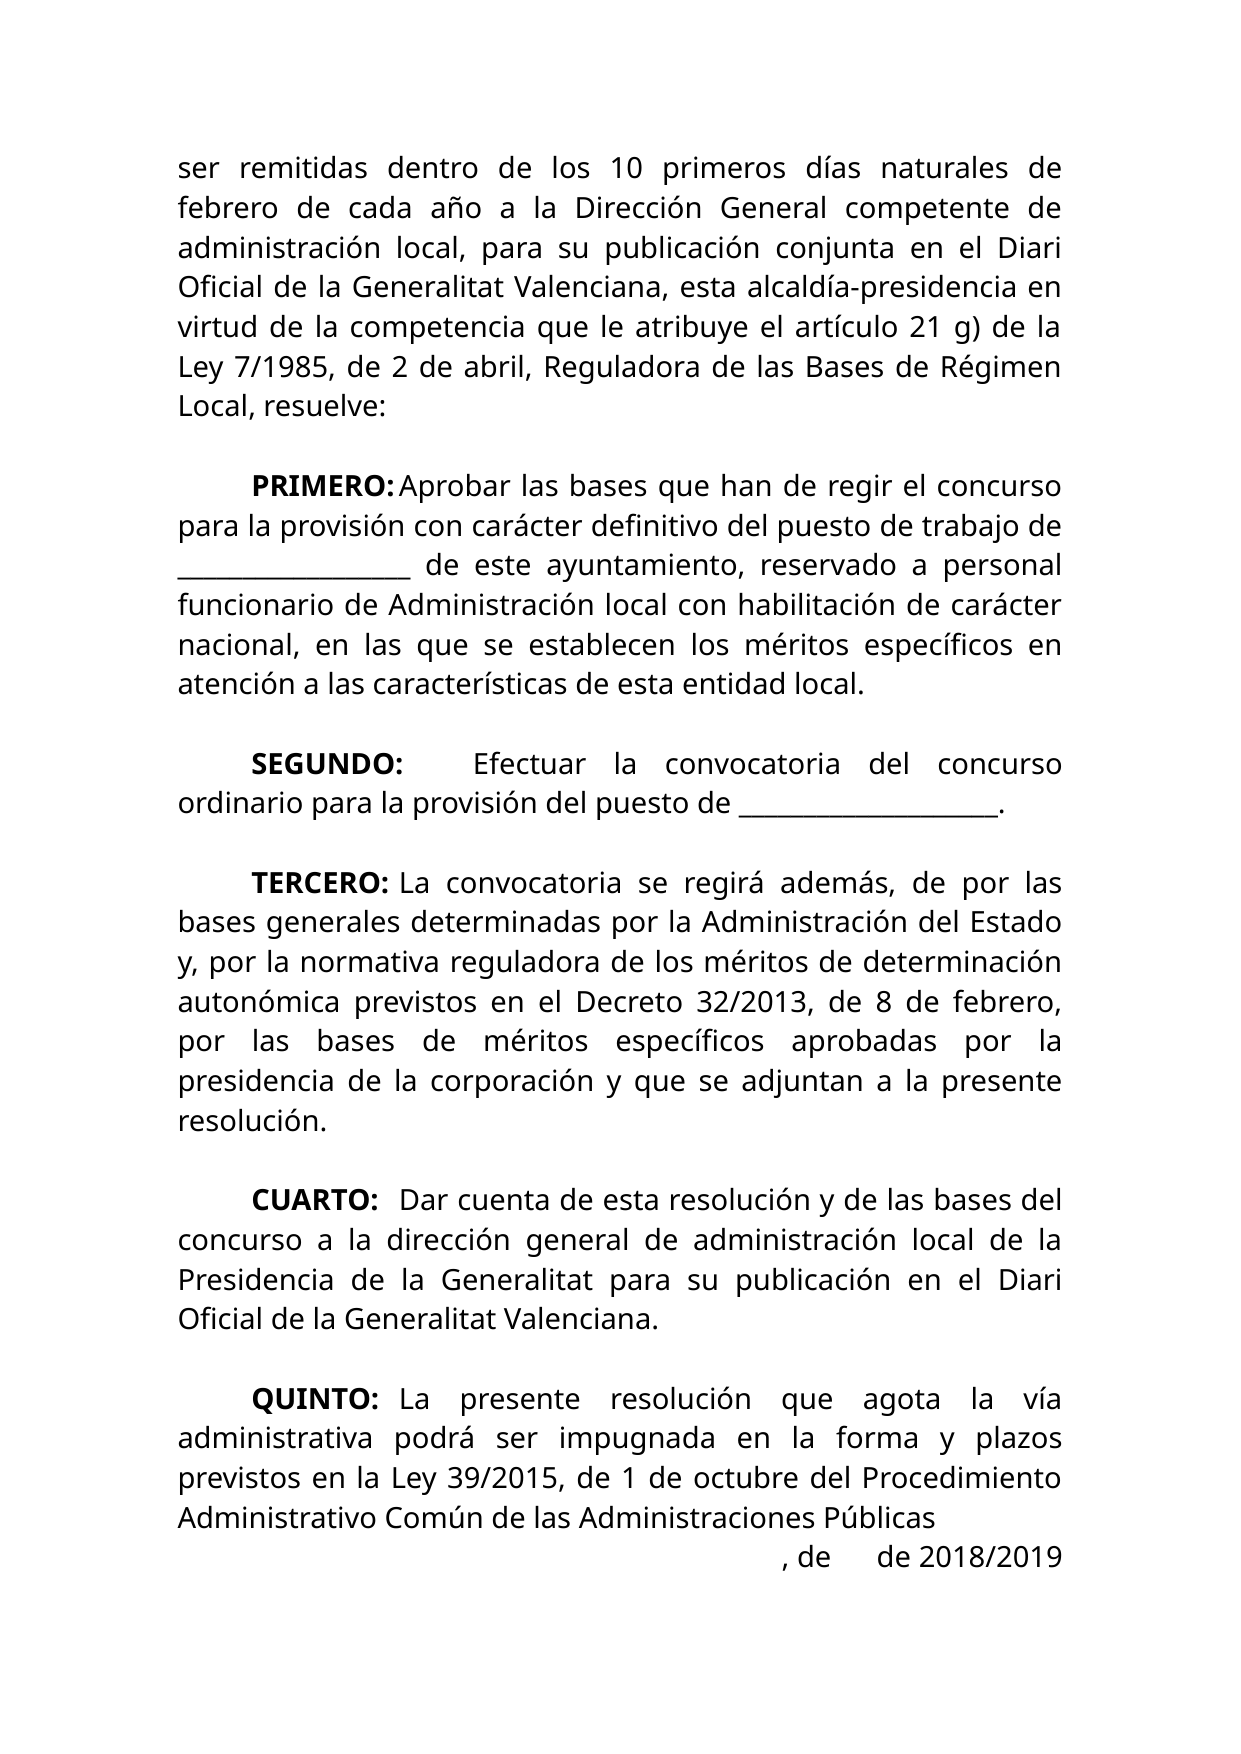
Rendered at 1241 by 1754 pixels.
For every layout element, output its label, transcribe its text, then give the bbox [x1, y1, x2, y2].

text SEGUNDO: Efectuar la convocatoria del concurso ordinario para la provisión del puesto de ____________________. [177, 743, 1063, 822]
text CUARTO: Dar cuenta de esta resolución y de las bases del concurso a la dirección general de administración local de la Presidencia de la Generalitat para su publicación en el Diari Oficial de la Generalitat Valenciana. [177, 1179, 1063, 1338]
text QUINTO: La presente resolución que agota la vía administrativa podrá ser impugnada en la forma y plazos previstos en la Ley 39/2015, de 1 de octubre del Procedimiento Administrativo Común de las Administraciones Públicas [177, 1378, 1063, 1537]
text TERCERO: La convocatoria se regirá además, de por las bases generales determinadas por la Administración del Estado y, por la normativa reguladora de los méritos de determinación autonómica previstos en el Decreto 32/2013, de 8 de febrero, por las bases de méritos específicos aprobadas por la presidencia de la corporación y que se adjuntan a la presente resolución. [177, 862, 1063, 1140]
text ser remitidas dentro de los 10 primeros días naturales de febrero de cada año a la Dirección General competente de administración local, para su publicación conjunta en el Diari Oficial de la Generalitat Valenciana, esta alcaldía-presidencia en virtud de la competencia que le atribuye el artículo 21 g) de la Ley 7/1985, de 2 de abril, Reguladora de las Bases de Régimen Local, resuelve: [177, 148, 1063, 425]
text PRIMERO: Aprobar las bases que han de regir el concurso para la provisión con carácter definitivo del puesto de trabajo de __________________ de este ayuntamiento, reservado a personal funcionario de Administración local con habilitación de carácter nacional, en las que se establecen los méritos específicos en atención a las características de esta entidad local. [177, 465, 1063, 703]
text , de de 2018/2019 [177, 1537, 1063, 1576]
